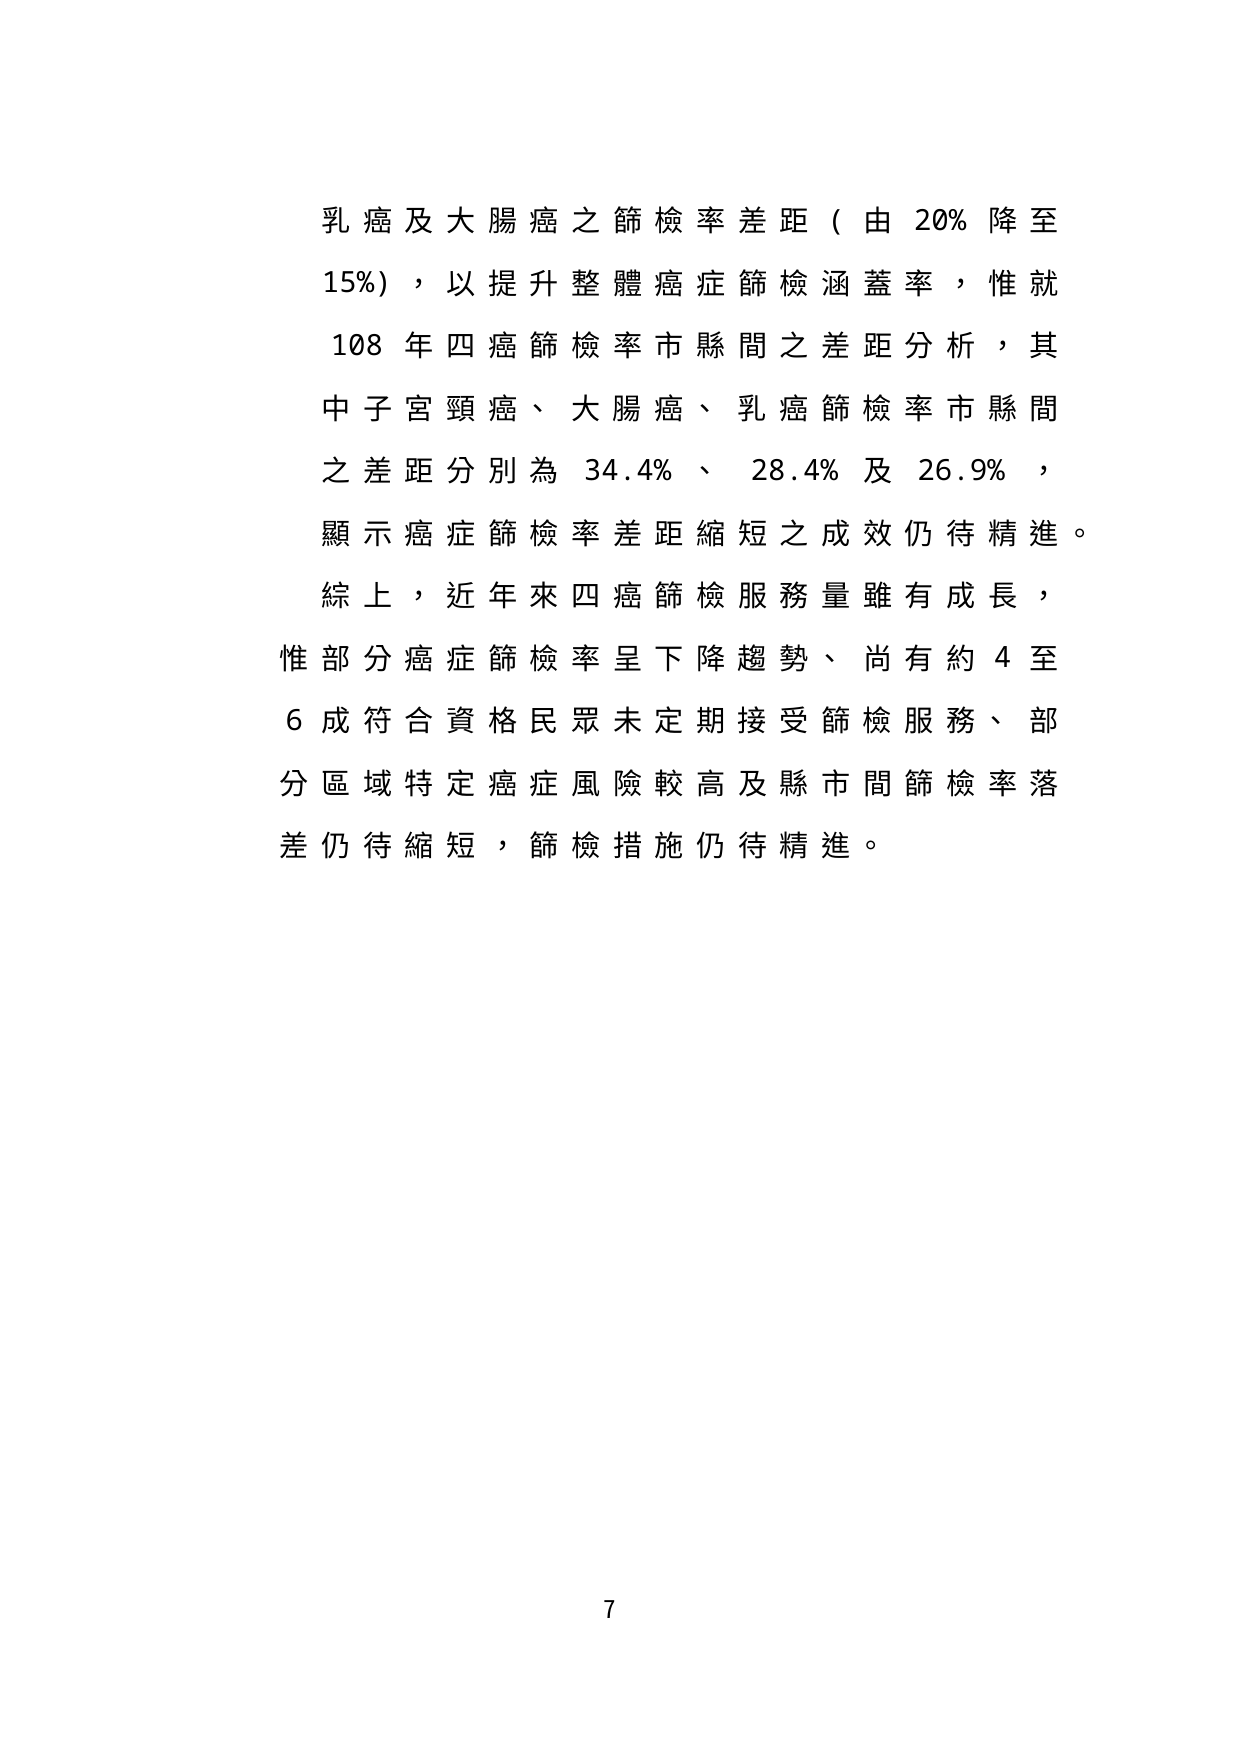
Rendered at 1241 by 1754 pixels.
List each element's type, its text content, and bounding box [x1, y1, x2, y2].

text 綜上，近年來四癌篩檢服務量雖有成長，惟部分癌症篩檢率呈下降趨勢、尚有約4至6成符合資格民眾未定期接受篩檢服務、部分區域特定癌症風險較高及縣市間篩檢率落差仍待縮短，篩檢措施仍待精進。 [249, 552, 1065, 865]
text 另前揭第3期計畫目標包括縮短縣市間乳癌及大腸癌之篩檢率差距(由20%降至15%)，以提升整體癌症篩檢涵蓋率，惟就108年四癌篩檢率市縣間之差距分析，其中子宮頸癌、大腸癌、乳癌篩檢率市縣間之差距分別為34.4%、28.4%及26.9%，顯示癌症篩檢率差距縮短之成效仍待精進。 [278, 177, 1065, 552]
